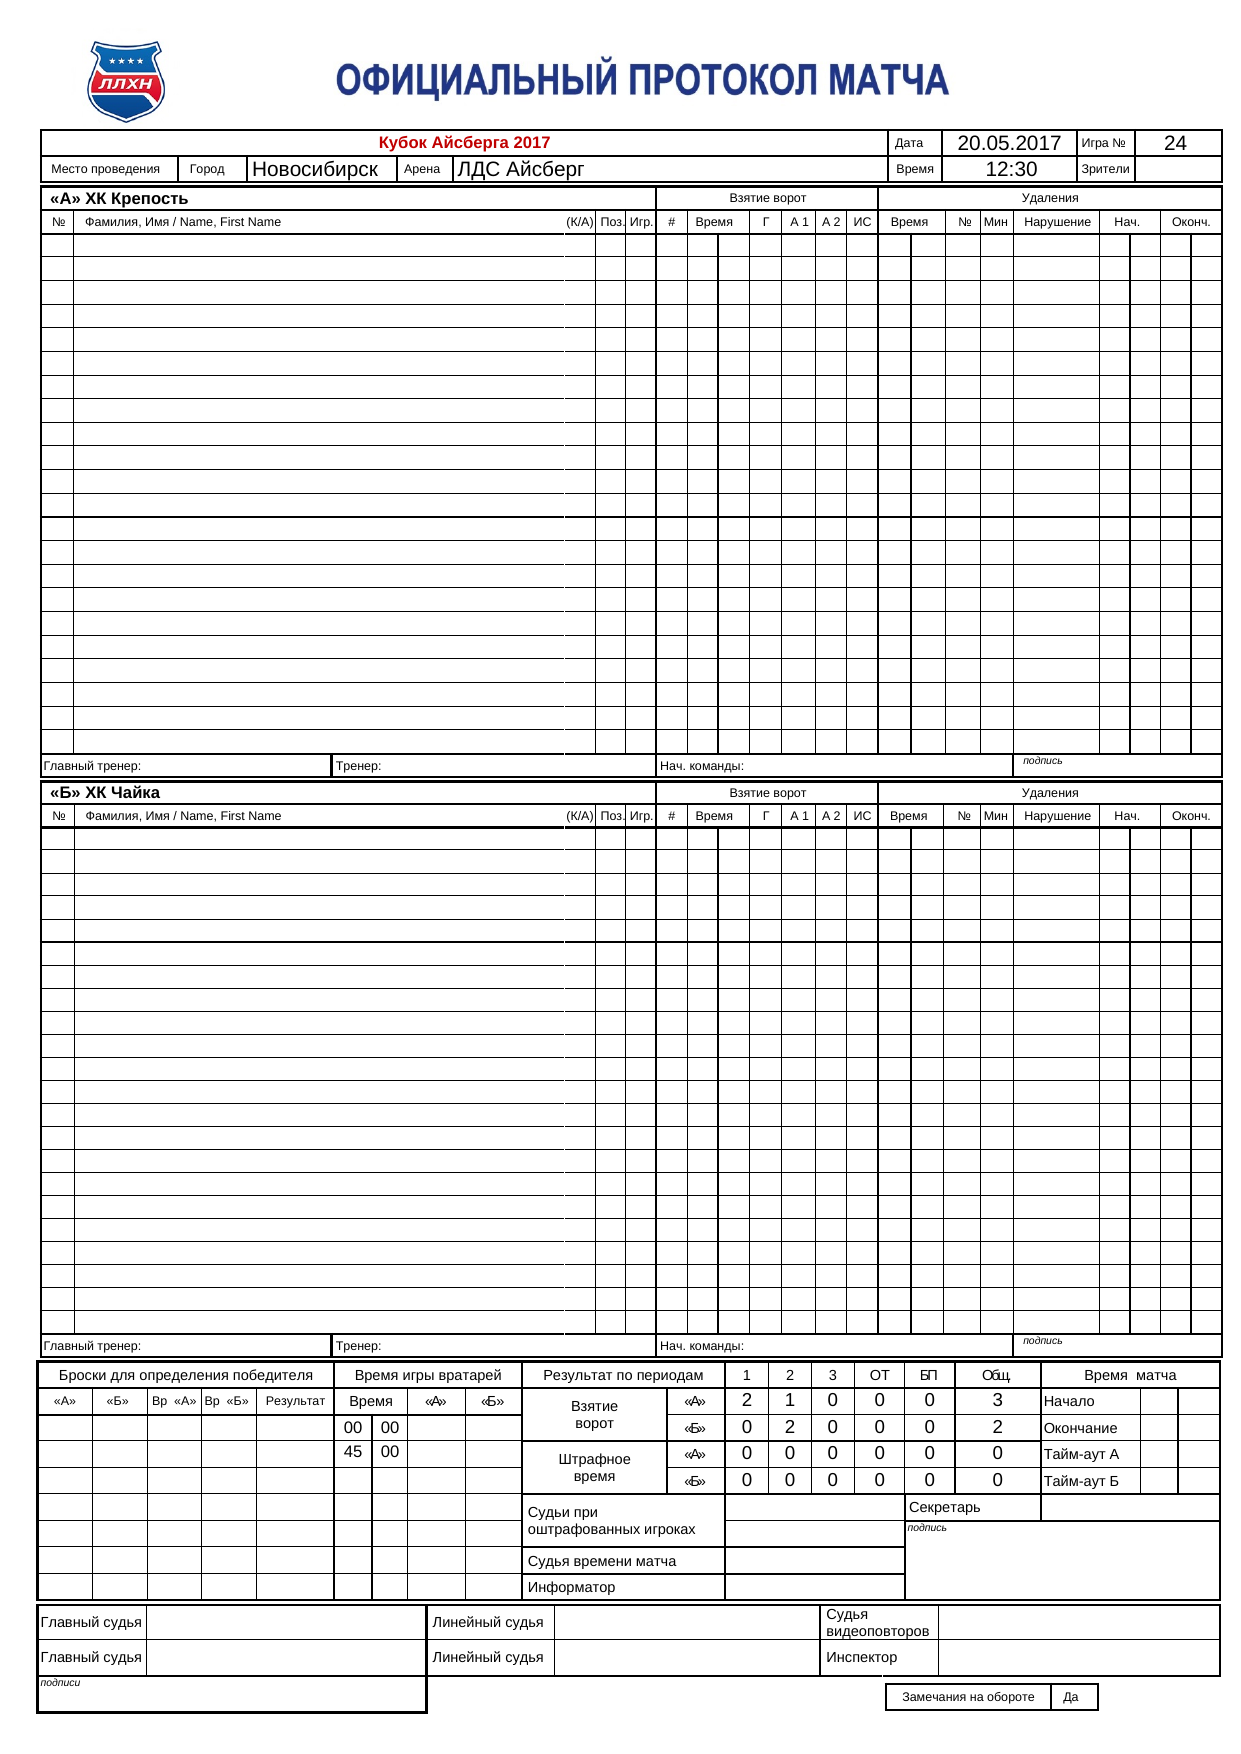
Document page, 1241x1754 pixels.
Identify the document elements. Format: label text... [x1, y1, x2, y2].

table_cell [1192, 943, 1221, 964]
table_cell Штрафное время [523, 1442, 666, 1493]
table_cell [688, 470, 717, 493]
table_cell [596, 1242, 625, 1264]
table_cell [596, 966, 625, 987]
table_cell [847, 1265, 877, 1287]
table_cell [74, 281, 564, 303]
table_cell [626, 446, 655, 469]
table_cell Судьи при оштрафованных игроках [523, 1495, 724, 1546]
table_cell [657, 494, 687, 516]
table_cell [1014, 943, 1099, 964]
table_cell [408, 1468, 465, 1493]
table_cell [626, 612, 655, 634]
table_cell [782, 423, 815, 445]
table_cell [750, 707, 781, 729]
table_cell [782, 1288, 815, 1310]
table_cell Оконч. [1161, 805, 1221, 826]
table_cell [750, 1012, 781, 1033]
table_cell [75, 1242, 564, 1264]
table_cell [257, 1547, 333, 1573]
table_cell [688, 1288, 717, 1310]
table_cell [688, 399, 717, 422]
table_cell [42, 1012, 74, 1033]
table_cell [750, 423, 781, 445]
table_cell [1100, 659, 1129, 682]
table_cell [565, 1196, 595, 1218]
table_cell [847, 920, 877, 941]
table_cell [782, 235, 815, 256]
table_cell [939, 1640, 1219, 1675]
table_cell 2 [769, 1415, 811, 1440]
table_header Замечания на обороте [887, 1685, 1050, 1709]
table_cell [565, 1127, 595, 1149]
table_cell [688, 352, 717, 374]
table_cell [596, 1150, 625, 1172]
table_cell А 1 [782, 805, 815, 826]
table_cell [565, 1311, 595, 1333]
table_cell [912, 1288, 943, 1310]
table_cell [688, 707, 717, 729]
table_cell [1100, 874, 1129, 895]
table_cell [944, 896, 980, 918]
table_cell [1161, 1242, 1190, 1264]
table_cell [981, 1173, 1013, 1195]
table_cell [750, 989, 781, 1011]
table_cell [42, 707, 73, 729]
table_cell Секретарь [906, 1495, 1040, 1520]
table_cell [981, 518, 1013, 540]
table_cell [42, 376, 73, 398]
table_cell [782, 1311, 815, 1333]
table_cell [688, 1311, 717, 1333]
table_cell [1100, 683, 1129, 706]
table_cell [750, 541, 781, 564]
table_cell [148, 1416, 201, 1440]
table_cell [912, 874, 943, 895]
table_cell [816, 730, 846, 753]
table_cell [1161, 850, 1190, 872]
table_cell [1100, 328, 1129, 351]
table_cell [74, 636, 564, 658]
table_cell [879, 376, 910, 398]
table_cell [847, 1127, 877, 1149]
table_cell [981, 352, 1013, 374]
table_cell [816, 1127, 846, 1149]
table_cell [847, 328, 877, 351]
table_cell [912, 588, 945, 611]
table_cell [847, 829, 877, 849]
table_cell [1131, 399, 1160, 422]
table_cell [847, 257, 877, 280]
table_cell [1014, 636, 1099, 658]
table_cell [555, 1606, 819, 1639]
table_cell [596, 376, 625, 398]
table_cell [657, 352, 687, 374]
table_cell [626, 829, 655, 849]
table_cell [1100, 541, 1129, 564]
table_cell Главный судья [39, 1606, 146, 1639]
table_cell [944, 1242, 980, 1264]
table_cell [981, 1196, 1013, 1218]
table_cell [719, 1288, 749, 1310]
table_cell [879, 1311, 910, 1333]
table_cell [719, 305, 749, 327]
table_cell [782, 659, 815, 682]
table_cell [1100, 1242, 1129, 1264]
table_cell [1100, 896, 1129, 918]
table_cell [688, 943, 717, 964]
table_cell [782, 399, 815, 422]
table_cell Линейный судья [428, 1640, 554, 1675]
table_cell 0 [726, 1415, 768, 1440]
table_cell [565, 707, 595, 729]
table_cell [1161, 896, 1190, 918]
table_cell [1131, 352, 1160, 374]
table_cell Нач. команды: [657, 755, 1012, 776]
table_cell [879, 1035, 910, 1057]
table_cell [750, 1196, 781, 1218]
table_header 2 [769, 1363, 811, 1387]
table_cell 0 [855, 1415, 904, 1440]
table_cell [726, 1495, 904, 1520]
table_cell [750, 966, 781, 987]
table_cell 0 [726, 1442, 768, 1467]
table_cell [750, 636, 781, 658]
table_cell [879, 1265, 910, 1287]
table_cell [879, 305, 910, 327]
table_cell [1141, 1441, 1177, 1467]
table_cell [847, 446, 877, 469]
table_cell [1192, 1288, 1221, 1310]
table_cell [1100, 730, 1129, 753]
table_cell [816, 943, 846, 964]
table_cell [944, 1173, 980, 1195]
table_cell [466, 1521, 521, 1546]
table_cell [782, 1127, 815, 1149]
table_cell [1192, 683, 1221, 706]
table_cell [726, 1575, 904, 1599]
table_cell [1014, 1311, 1099, 1333]
table_cell [565, 494, 595, 516]
table_header БП [905, 1363, 954, 1387]
table_cell [42, 636, 73, 658]
table_cell [944, 1219, 980, 1241]
table_cell [42, 305, 73, 327]
table_cell [816, 588, 846, 611]
table_cell [1131, 1035, 1160, 1057]
table_cell [688, 305, 717, 327]
table_cell [565, 588, 595, 611]
table_cell [782, 966, 815, 987]
table_cell [688, 376, 717, 398]
table_cell [42, 541, 73, 564]
table_cell [750, 565, 781, 587]
table_cell [750, 874, 781, 895]
table_cell [782, 470, 815, 493]
table_cell [946, 281, 980, 303]
table_cell [688, 874, 717, 895]
table_cell [1161, 612, 1190, 634]
table_cell [750, 446, 781, 469]
table_cell 0 [812, 1389, 854, 1413]
table_cell [39, 1521, 92, 1546]
table_cell [750, 1265, 781, 1287]
table_cell [596, 470, 625, 493]
table_cell [1100, 1311, 1129, 1333]
table_cell [719, 328, 749, 351]
table_cell Главный тренер: [42, 755, 330, 776]
table_cell [42, 1150, 74, 1172]
table_cell [816, 1173, 846, 1195]
table_cell [75, 874, 564, 895]
table_cell [847, 636, 877, 658]
table_cell [750, 1127, 781, 1149]
table_cell [688, 281, 717, 303]
table_cell [946, 612, 980, 634]
table_cell [688, 1196, 717, 1218]
table_header Удаления [879, 188, 1221, 209]
table_cell [1014, 1127, 1099, 1149]
table_cell [847, 305, 877, 327]
table_cell [981, 399, 1013, 422]
table_cell [596, 305, 625, 327]
table_cell [847, 943, 877, 964]
table_cell [879, 588, 910, 611]
table_cell [626, 541, 655, 564]
table_cell [1131, 920, 1160, 941]
table_cell [75, 1104, 564, 1126]
table_cell [626, 636, 655, 658]
table_cell [981, 850, 1013, 872]
table_cell [782, 305, 815, 327]
table_cell [1161, 636, 1190, 658]
table_cell [1100, 494, 1129, 516]
table_cell [719, 1127, 749, 1149]
table_cell [466, 1574, 521, 1599]
table_cell [657, 636, 687, 658]
table_cell [688, 1081, 717, 1103]
table_cell [42, 1265, 74, 1287]
table_cell [596, 518, 625, 540]
table_cell [688, 1127, 717, 1149]
table_cell [1192, 1196, 1221, 1218]
table_cell [912, 541, 945, 564]
table_cell [626, 1127, 655, 1149]
table_cell [946, 518, 980, 540]
table_cell [1131, 470, 1160, 493]
table_cell [912, 518, 945, 540]
table_cell [847, 659, 877, 682]
table_cell [596, 1173, 625, 1195]
table_cell [42, 1219, 74, 1241]
table_cell [565, 612, 595, 634]
table_cell [1161, 1265, 1190, 1287]
table_cell [912, 305, 945, 327]
table_cell Г [750, 211, 781, 233]
table_cell [565, 966, 595, 987]
table_cell Город [179, 157, 246, 181]
table_cell [1161, 966, 1190, 987]
table_cell [626, 257, 655, 280]
table_cell [847, 588, 877, 611]
table_cell Нач. [1100, 211, 1160, 233]
table_cell [42, 1311, 74, 1333]
table_cell [912, 1012, 943, 1033]
table_cell [1100, 1150, 1129, 1172]
table_cell [981, 328, 1013, 351]
table_cell [657, 1288, 687, 1310]
table_cell [688, 446, 717, 469]
table_cell [981, 1012, 1013, 1033]
table_cell [75, 1127, 564, 1149]
table_cell [626, 281, 655, 303]
table_cell [42, 399, 73, 422]
table_cell [879, 659, 910, 682]
table_cell [879, 683, 910, 706]
table_cell [93, 1468, 147, 1493]
table_cell ИС [847, 805, 877, 826]
table_cell [39, 1468, 92, 1493]
table_cell [688, 1265, 717, 1287]
table_cell [879, 943, 910, 964]
table_cell [879, 257, 910, 280]
table_cell [719, 829, 749, 849]
table_cell подпись [1014, 1335, 1221, 1356]
table_cell [596, 1058, 625, 1079]
table_cell (К/А) [565, 211, 595, 233]
table_cell [782, 1150, 815, 1172]
table_cell [335, 1468, 371, 1493]
table_cell [1161, 1035, 1190, 1057]
table_cell 0 [905, 1415, 954, 1440]
table_header Общ. [956, 1363, 1040, 1387]
table_cell [750, 943, 781, 964]
table_cell [1161, 588, 1190, 611]
table_cell [944, 829, 980, 849]
table_cell [1014, 376, 1099, 398]
table_cell [719, 1081, 749, 1103]
table_cell [782, 989, 815, 1011]
table_cell [719, 1311, 749, 1333]
table_cell [257, 1574, 333, 1599]
table_cell [782, 352, 815, 374]
table_cell [1099, 1682, 1220, 1711]
table_cell [946, 683, 980, 706]
table_cell [688, 659, 717, 682]
table_header «Б» ХК Чайка [42, 783, 655, 803]
table_cell [1131, 989, 1160, 1011]
table_cell [1100, 588, 1129, 611]
table_cell [912, 494, 945, 516]
table_cell [408, 1416, 465, 1440]
table_cell [981, 1104, 1013, 1126]
table_cell [750, 1058, 781, 1079]
table_cell [42, 328, 73, 351]
table_cell [565, 541, 595, 564]
table_cell Новосибирск [248, 157, 396, 181]
table_cell [879, 850, 910, 872]
table_cell [596, 1127, 625, 1149]
table_cell [750, 470, 781, 493]
table_cell [750, 376, 781, 398]
table_cell [750, 1288, 781, 1310]
table_cell [565, 1058, 595, 1079]
table_cell [816, 920, 846, 941]
table_cell [816, 896, 846, 918]
table_cell [626, 1081, 655, 1103]
table_cell [750, 235, 781, 256]
table_cell [1192, 281, 1221, 303]
table_cell [466, 1547, 521, 1573]
table_cell [782, 376, 815, 398]
table_cell [946, 565, 980, 587]
table_cell [1131, 683, 1160, 706]
table_cell [42, 1058, 74, 1079]
table_cell [1161, 1081, 1190, 1103]
table_cell [879, 565, 910, 587]
table_cell [719, 989, 749, 1011]
table_cell [719, 1058, 749, 1079]
table_cell [912, 352, 945, 374]
table_cell [626, 1219, 655, 1241]
table_cell [42, 446, 73, 469]
table_cell [626, 470, 655, 493]
table_cell [750, 1219, 781, 1241]
table_cell [1100, 1265, 1129, 1287]
table_cell Фамилия, Имя / Name, First Name [74, 211, 565, 233]
table_cell [335, 1547, 371, 1573]
table_cell 0 [812, 1415, 854, 1440]
table_cell [912, 376, 945, 398]
table_cell [1131, 281, 1160, 303]
table_cell [1100, 612, 1129, 634]
table_cell [750, 1150, 781, 1172]
table_cell [596, 636, 625, 658]
table_cell [1014, 874, 1099, 895]
table_cell [1014, 235, 1099, 256]
table_cell [93, 1521, 147, 1546]
table_cell [719, 874, 749, 895]
table_cell [944, 1288, 980, 1310]
table_cell [565, 1173, 595, 1195]
table_cell [944, 1104, 980, 1126]
table_cell [688, 541, 717, 564]
table_cell # [657, 805, 687, 826]
table_cell [1161, 1288, 1190, 1310]
table_cell [1100, 281, 1129, 303]
table_cell [626, 352, 655, 374]
table_cell [944, 1012, 980, 1033]
table_cell [626, 494, 655, 516]
table_cell [1014, 612, 1099, 634]
table_cell [946, 235, 980, 256]
table_cell [42, 352, 73, 374]
table_cell [719, 1196, 749, 1218]
table_cell [596, 1081, 625, 1103]
table_cell [1131, 305, 1160, 327]
table_cell [719, 920, 749, 941]
table_cell [1179, 1468, 1219, 1493]
table_cell [912, 1311, 943, 1333]
table_cell [74, 352, 564, 374]
table_cell [596, 612, 625, 634]
table_cell [1192, 896, 1221, 918]
table_cell [657, 707, 687, 729]
table_cell [719, 1265, 749, 1287]
table_cell [657, 1058, 687, 1079]
table_cell [1100, 446, 1129, 469]
table_cell Время [879, 805, 943, 826]
table_cell [719, 1012, 749, 1033]
table_cell Окончание [1042, 1415, 1140, 1440]
table_cell [42, 943, 74, 964]
table_cell [981, 829, 1013, 849]
table_cell [847, 518, 877, 540]
table_cell [596, 730, 625, 753]
table_cell [816, 1219, 846, 1241]
table_cell [596, 850, 625, 872]
table_cell [657, 1150, 687, 1172]
table_cell [1014, 446, 1099, 469]
table_cell [466, 1468, 521, 1493]
table_cell [816, 352, 846, 374]
table_cell [782, 1104, 815, 1126]
table_cell Место проведения [42, 157, 177, 181]
table_cell [944, 989, 980, 1011]
table_cell [657, 1104, 687, 1126]
table_cell [688, 829, 717, 849]
table_cell [981, 1242, 1013, 1264]
table_cell [981, 1035, 1013, 1057]
table_cell [74, 257, 564, 280]
table_cell [565, 850, 595, 872]
table_cell [1192, 850, 1221, 872]
table_cell [657, 896, 687, 918]
table_cell 2 [956, 1415, 1040, 1440]
table_cell [879, 1242, 910, 1264]
table_cell [879, 1150, 910, 1172]
table_cell Главный тренер: [42, 1335, 330, 1356]
table_cell [782, 1219, 815, 1241]
table_cell [1131, 328, 1160, 351]
table_cell [912, 920, 943, 941]
table_cell [1192, 1311, 1221, 1333]
table_cell 0 [905, 1389, 954, 1413]
table_cell [626, 1265, 655, 1287]
table_cell [912, 659, 945, 682]
table_cell [1192, 518, 1221, 540]
table_cell [565, 399, 595, 422]
table_cell [981, 1081, 1013, 1103]
table_cell № [944, 805, 980, 826]
table_cell [1100, 235, 1129, 256]
table_cell [688, 1058, 717, 1079]
table_cell (К/А) [565, 805, 595, 826]
table_cell [1014, 1081, 1099, 1103]
table_cell [1014, 494, 1099, 516]
table_cell 00 [373, 1416, 407, 1440]
table_header Взятие ворот [657, 188, 877, 209]
table_cell [816, 829, 846, 849]
table_cell [1192, 328, 1221, 351]
table_cell Поз. [596, 211, 625, 233]
table_cell 0 [905, 1468, 954, 1493]
table_cell [1131, 1081, 1160, 1103]
table_cell [565, 989, 595, 1011]
table_cell [1192, 1081, 1221, 1103]
table_cell Арена [398, 157, 452, 181]
table_cell [75, 1058, 564, 1079]
table_cell 3 [956, 1389, 1040, 1413]
table_cell [565, 659, 595, 682]
table_cell Время [889, 157, 941, 181]
table_cell [596, 541, 625, 564]
table_cell [816, 281, 846, 303]
table_cell [719, 518, 749, 540]
table_cell [879, 707, 910, 729]
table_cell [1131, 1242, 1160, 1264]
table_cell [1192, 1242, 1221, 1264]
table_cell [93, 1574, 147, 1599]
table_cell [879, 966, 910, 987]
table_cell [42, 257, 73, 280]
table_cell [1014, 470, 1099, 493]
table_cell [816, 1242, 846, 1264]
table_cell [1161, 352, 1190, 374]
table_cell [626, 1104, 655, 1126]
table_cell [657, 1219, 687, 1241]
table_cell [657, 518, 687, 540]
table_header Дата [889, 131, 941, 155]
table_cell [1131, 850, 1160, 872]
table_cell [657, 943, 687, 964]
table_cell [657, 588, 687, 611]
table_cell [1014, 541, 1099, 564]
table_cell [626, 1035, 655, 1057]
table_cell [944, 850, 980, 872]
table_cell [596, 1219, 625, 1241]
table_cell [93, 1547, 147, 1573]
table_cell [596, 1311, 625, 1333]
table_cell [750, 612, 781, 634]
table_cell [912, 989, 943, 1011]
table_cell [816, 257, 846, 280]
table_cell [719, 565, 749, 587]
table_cell [981, 966, 1013, 987]
table_cell [688, 1219, 717, 1241]
table_cell [847, 874, 877, 895]
table_cell [688, 257, 717, 280]
table_cell [1192, 989, 1221, 1011]
table_cell [565, 730, 595, 753]
table_cell [847, 494, 877, 516]
table_cell [1014, 1058, 1099, 1079]
table_cell [74, 730, 564, 753]
table_cell [1014, 328, 1099, 351]
table_cell [596, 920, 625, 941]
table_cell [981, 730, 1013, 753]
table_cell Судья видеоповторов [821, 1606, 938, 1639]
table_cell [782, 1196, 815, 1218]
table_cell [688, 235, 717, 256]
table_cell [1192, 612, 1221, 634]
table_cell [565, 1012, 595, 1033]
table_cell [42, 1104, 74, 1126]
table_cell [1014, 1219, 1099, 1241]
table_cell [466, 1441, 521, 1467]
table_cell [1161, 470, 1190, 493]
table_cell [688, 896, 717, 918]
table_cell [816, 966, 846, 987]
table_cell [1161, 305, 1190, 327]
table_cell [912, 1219, 943, 1241]
table_cell [782, 829, 815, 849]
table_cell [74, 707, 564, 729]
table_cell [750, 896, 781, 918]
table_cell [847, 896, 877, 918]
table_cell [657, 281, 687, 303]
table_cell [1192, 707, 1221, 729]
table_cell [816, 399, 846, 422]
table_cell [1014, 1196, 1099, 1218]
table_cell [1014, 829, 1099, 849]
table_cell [719, 896, 749, 918]
table_cell [981, 588, 1013, 611]
table_cell [39, 1416, 92, 1440]
table_cell [1100, 1288, 1129, 1310]
table_cell [657, 446, 687, 469]
table_cell [847, 1104, 877, 1126]
table_cell [879, 399, 910, 422]
table_cell [626, 989, 655, 1011]
table_cell [750, 920, 781, 941]
table_cell [981, 989, 1013, 1011]
table_cell [879, 470, 910, 493]
table_cell [1100, 989, 1129, 1011]
table_cell [912, 612, 945, 634]
table_cell [42, 896, 74, 918]
table_cell [1131, 518, 1160, 540]
table_cell [981, 659, 1013, 682]
table_cell [657, 257, 687, 280]
table_cell [626, 588, 655, 611]
table_cell [726, 1521, 904, 1546]
table_cell [1192, 966, 1221, 987]
table_cell [657, 966, 687, 987]
table_cell [847, 1035, 877, 1057]
table_cell [373, 1547, 407, 1573]
table_cell [596, 1012, 625, 1033]
table_cell [1100, 1058, 1129, 1079]
table_cell [1192, 565, 1221, 587]
table_cell Г [750, 805, 781, 826]
table_cell [946, 352, 980, 374]
table_cell [1131, 1219, 1160, 1241]
table_cell Поз. [596, 805, 625, 826]
table_cell [1100, 565, 1129, 587]
table_cell [750, 352, 781, 374]
table_cell [719, 376, 749, 398]
table_cell [816, 305, 846, 327]
table_cell [688, 966, 717, 987]
table_cell [981, 376, 1013, 398]
table_cell [719, 730, 749, 753]
table_cell Время [688, 805, 749, 826]
table_cell [912, 896, 943, 918]
table_cell [596, 989, 625, 1011]
table_cell [719, 636, 749, 658]
table_cell [148, 1521, 201, 1546]
table_cell [1014, 281, 1099, 303]
table_cell 0 [812, 1442, 854, 1467]
table_cell [74, 588, 564, 611]
table_cell [847, 989, 877, 1011]
table_cell [74, 683, 564, 706]
table_cell [1131, 1265, 1160, 1287]
table_cell 0 [769, 1468, 811, 1493]
table_cell [879, 1058, 910, 1079]
table_cell [1161, 1150, 1190, 1172]
table_cell [596, 896, 625, 918]
table_cell [596, 565, 625, 587]
table_cell [1161, 1196, 1190, 1218]
table_cell «Б » [466, 1389, 521, 1413]
table_cell Нарушение [1014, 805, 1099, 826]
table_cell [565, 1219, 595, 1241]
table_cell ЛДС Айсберг [454, 157, 887, 181]
table_cell Вр «А» [148, 1389, 201, 1413]
table_cell [944, 1081, 980, 1103]
table_cell [74, 423, 564, 445]
table_cell [816, 494, 846, 516]
table_cell [565, 829, 595, 849]
table_cell [75, 1150, 564, 1172]
table_cell [912, 565, 945, 587]
table_cell [946, 730, 980, 753]
table_cell [944, 920, 980, 941]
table_cell [912, 1104, 943, 1126]
table_cell [688, 612, 717, 634]
table_cell [75, 1196, 564, 1218]
table_cell Тайм-аут Б [1042, 1468, 1140, 1493]
table_cell [981, 636, 1013, 658]
table_cell [1100, 966, 1129, 987]
table_cell [565, 636, 595, 658]
table_cell [1100, 1035, 1129, 1057]
table_cell [1131, 565, 1160, 587]
table_cell Тайм-аут А [1042, 1441, 1140, 1467]
table_cell Инспектор [821, 1640, 938, 1675]
table_cell [657, 399, 687, 422]
table_cell [1014, 352, 1099, 374]
table_cell [42, 730, 73, 753]
table_cell [1014, 730, 1099, 753]
table_cell [879, 328, 910, 351]
table_cell [148, 1547, 201, 1573]
table_cell [408, 1547, 465, 1573]
table_cell [981, 707, 1013, 729]
table_cell Тренер: [333, 755, 655, 776]
table_cell [626, 305, 655, 327]
table_cell [565, 376, 595, 398]
table_cell [75, 1311, 564, 1333]
table_cell [1161, 423, 1190, 445]
table_cell [75, 850, 564, 872]
table_cell [565, 1081, 595, 1103]
table_cell [657, 305, 687, 327]
table_cell [1100, 399, 1129, 422]
table_cell [750, 850, 781, 872]
table_cell [626, 1288, 655, 1310]
table_cell [596, 328, 625, 351]
table_cell [946, 328, 980, 351]
table_cell № [946, 211, 980, 233]
table_cell [1131, 1058, 1160, 1079]
table_cell [1192, 1265, 1221, 1287]
table_cell [750, 328, 781, 351]
table_cell [847, 423, 877, 445]
table_cell «А» [39, 1389, 92, 1413]
table_cell [981, 235, 1013, 256]
table_cell [719, 659, 749, 682]
table_cell [816, 683, 846, 706]
table_cell Вр «Б» [202, 1389, 256, 1413]
table_cell [1014, 518, 1099, 540]
table_cell [1131, 376, 1160, 398]
table_cell [879, 829, 910, 849]
table_cell [719, 281, 749, 303]
table_cell [782, 850, 815, 872]
table_cell [75, 896, 564, 918]
table_cell [596, 1288, 625, 1310]
table_cell [626, 896, 655, 918]
table_cell [75, 829, 564, 849]
table_cell [626, 1058, 655, 1079]
table_cell [1131, 1311, 1160, 1333]
table_cell [912, 1265, 943, 1287]
table_cell [42, 518, 73, 540]
table_cell [782, 494, 815, 516]
table_cell [912, 281, 945, 303]
table_cell [1100, 305, 1129, 327]
table_cell [148, 1574, 201, 1599]
table_cell подпись [1014, 755, 1221, 776]
table_cell «А» [668, 1442, 724, 1467]
table_cell [816, 565, 846, 587]
table_cell [1161, 920, 1190, 941]
table_cell [1141, 1389, 1177, 1413]
table_cell [565, 235, 595, 256]
table_cell [847, 565, 877, 587]
table_cell [847, 541, 877, 564]
table_cell [147, 1640, 425, 1675]
table_cell [657, 1035, 687, 1057]
table_cell [847, 1150, 877, 1172]
table_cell [42, 989, 74, 1011]
table_cell [75, 966, 564, 987]
table_cell [42, 1173, 74, 1195]
table_cell [847, 1219, 877, 1241]
table_cell [879, 1081, 910, 1103]
table_cell [1161, 683, 1190, 706]
table_cell [657, 1127, 687, 1149]
table_cell [42, 920, 74, 941]
table_cell «Б» [668, 1468, 724, 1493]
table_cell Начало [1042, 1389, 1140, 1413]
table_cell [1131, 257, 1160, 280]
table_cell [39, 1494, 92, 1520]
table_cell [1131, 896, 1160, 918]
table_cell [257, 1416, 333, 1440]
table_cell [879, 518, 910, 540]
table_cell [565, 1035, 595, 1057]
table_cell [42, 966, 74, 987]
table_cell [1161, 1173, 1190, 1195]
table_cell [565, 874, 595, 895]
table_cell [74, 235, 564, 256]
table_cell [565, 1242, 595, 1264]
table_cell [626, 399, 655, 422]
table_cell [1161, 659, 1190, 682]
table_cell [335, 1494, 371, 1520]
table_cell [626, 850, 655, 872]
table_cell Оконч. [1161, 211, 1221, 233]
table_cell [688, 1150, 717, 1172]
table_cell [1161, 399, 1190, 422]
table_cell [847, 1012, 877, 1033]
table_cell «Б» [668, 1415, 724, 1440]
table_cell [626, 683, 655, 706]
table_cell [1131, 1150, 1160, 1172]
table_cell [42, 494, 73, 516]
table_cell 0 [905, 1442, 954, 1467]
table_cell [782, 1173, 815, 1195]
table_cell [719, 588, 749, 611]
table_cell [1014, 257, 1099, 280]
table_cell Результат [257, 1389, 333, 1413]
table_cell [847, 1242, 877, 1264]
table_cell [912, 446, 945, 469]
table_cell [816, 1058, 846, 1079]
table_cell [42, 588, 73, 611]
table_cell [782, 730, 815, 753]
table_cell [946, 470, 980, 493]
table_cell [565, 281, 595, 303]
table_cell [879, 730, 910, 753]
table_cell [750, 659, 781, 682]
table_cell [1014, 565, 1099, 587]
table_cell [847, 399, 877, 422]
table_cell [1192, 1012, 1221, 1033]
table_cell [565, 565, 595, 587]
table_cell [688, 423, 717, 445]
table_cell [408, 1574, 465, 1599]
table_cell [74, 328, 564, 351]
table_cell [750, 1242, 781, 1264]
table_cell [912, 850, 943, 872]
table_cell [657, 989, 687, 1011]
table_cell Зрители [1078, 157, 1134, 181]
table_cell [596, 1104, 625, 1126]
table_cell [466, 1416, 521, 1440]
table_cell [750, 1035, 781, 1057]
table_cell [719, 1150, 749, 1172]
table_cell [981, 896, 1013, 918]
table_cell [1014, 989, 1099, 1011]
table_cell [565, 352, 595, 374]
table_cell [912, 683, 945, 706]
table_cell [657, 829, 687, 849]
table_cell [879, 1219, 910, 1241]
table_cell [912, 966, 943, 987]
table_cell [750, 1081, 781, 1103]
table_cell [816, 470, 846, 493]
table_cell [657, 541, 687, 564]
table_cell [981, 943, 1013, 964]
table_cell [944, 943, 980, 964]
table_cell [1014, 588, 1099, 611]
table_cell [1131, 943, 1160, 964]
table_cell [719, 541, 749, 564]
table_cell 0 [855, 1389, 904, 1413]
table_cell [719, 966, 749, 987]
table_cell [946, 305, 980, 327]
table_cell [944, 966, 980, 987]
table_cell [202, 1441, 256, 1467]
table_header Да [1052, 1685, 1097, 1709]
table_cell Нарушение [1014, 211, 1099, 233]
table_cell [1161, 235, 1190, 256]
table_cell [657, 683, 687, 706]
table_cell [782, 612, 815, 634]
table_cell [565, 1104, 595, 1126]
table_cell [565, 423, 595, 445]
table_cell [42, 1196, 74, 1218]
table_cell [1014, 659, 1099, 682]
table_cell [596, 494, 625, 516]
table_cell [1131, 235, 1160, 256]
table_cell [847, 470, 877, 493]
table_cell [148, 1494, 201, 1520]
table_cell [1131, 966, 1160, 987]
table_cell [847, 730, 877, 753]
table_cell [944, 1265, 980, 1287]
table_cell [912, 707, 945, 729]
table_header Время игры вратарей [335, 1363, 521, 1387]
table_cell [1131, 829, 1160, 849]
table_cell [782, 565, 815, 587]
table_cell 45 [335, 1441, 371, 1467]
table_cell [596, 707, 625, 729]
table_cell [257, 1521, 333, 1546]
table_cell [202, 1494, 256, 1520]
table_cell [688, 328, 717, 351]
table_cell [555, 1640, 819, 1675]
table_cell [565, 1265, 595, 1287]
table_cell [719, 850, 749, 872]
table_cell [719, 1173, 749, 1195]
table_cell [782, 541, 815, 564]
table_cell [782, 636, 815, 658]
table_cell [565, 1150, 595, 1172]
table_cell [719, 1104, 749, 1126]
table_cell [981, 305, 1013, 327]
table_cell [879, 874, 910, 895]
table_cell [466, 1494, 521, 1520]
table_cell [1131, 446, 1160, 469]
table_cell [1131, 707, 1160, 729]
table_cell [750, 518, 781, 540]
table_cell [1161, 376, 1190, 398]
table_cell А 1 [782, 211, 815, 233]
table_cell [883, 1677, 1220, 1681]
table_cell [74, 399, 564, 422]
table_cell [1014, 1288, 1099, 1310]
table_cell [626, 376, 655, 398]
table_cell [1192, 730, 1221, 753]
picture [5, 28, 1179, 129]
table_cell [408, 1494, 465, 1520]
table_cell [847, 1081, 877, 1103]
table_cell [596, 1265, 625, 1287]
table_cell [596, 943, 625, 964]
table_cell [816, 850, 846, 872]
table_cell [626, 1242, 655, 1264]
table_cell [782, 1035, 815, 1057]
table_cell 0 [956, 1468, 1040, 1493]
table_cell [981, 683, 1013, 706]
table_cell [847, 1311, 877, 1333]
table_cell [719, 352, 749, 374]
table_cell [981, 1288, 1013, 1310]
table_cell [1131, 588, 1160, 611]
table_cell [93, 1441, 147, 1467]
table_cell [912, 235, 945, 256]
table_cell 12:30 [943, 157, 1076, 181]
table_cell Игр. [626, 211, 655, 233]
table_cell [719, 707, 749, 729]
table_cell [782, 683, 815, 706]
table_cell [657, 328, 687, 351]
table_cell Линейный судья [428, 1606, 554, 1639]
table_cell [847, 966, 877, 987]
table_cell [782, 1012, 815, 1033]
table_cell [565, 257, 595, 280]
table_cell [42, 281, 73, 303]
table_cell [1014, 1012, 1099, 1033]
table_cell [657, 920, 687, 941]
table_cell [1192, 399, 1221, 422]
table_cell подпись [906, 1522, 1219, 1599]
table_cell [879, 423, 910, 445]
table_header Броски для определения победителя [39, 1363, 333, 1387]
table_cell 0 [855, 1442, 904, 1467]
table_cell [912, 423, 945, 445]
table_cell [981, 1265, 1013, 1287]
table_cell [688, 636, 717, 658]
table_cell [1131, 659, 1160, 682]
table_cell [1014, 399, 1099, 422]
table_cell [750, 257, 781, 280]
table_cell 2 [726, 1389, 768, 1413]
table_cell [981, 541, 1013, 564]
table_cell [719, 470, 749, 493]
table_cell [688, 1242, 717, 1264]
table_cell [1192, 1058, 1221, 1079]
table_cell [750, 281, 781, 303]
table_cell [1100, 1127, 1129, 1149]
table_cell [1192, 636, 1221, 658]
table_cell Тренер: [333, 1335, 655, 1356]
table_cell [816, 446, 846, 469]
table_cell [981, 1127, 1013, 1149]
table_cell [944, 1035, 980, 1057]
table_cell [565, 446, 595, 469]
table_cell [782, 1058, 815, 1079]
table_cell [626, 1173, 655, 1195]
table_cell [688, 920, 717, 941]
table_cell [688, 683, 717, 706]
table_cell [879, 446, 910, 469]
table_cell [626, 235, 655, 256]
table_cell [879, 1173, 910, 1195]
table_cell [946, 494, 980, 516]
table_cell [1131, 1012, 1160, 1033]
table_cell [750, 399, 781, 422]
table_cell Нач. [1100, 805, 1160, 826]
table_cell [879, 281, 910, 303]
table_cell [1161, 281, 1190, 303]
table_cell [1014, 1150, 1099, 1172]
table_cell [981, 446, 1013, 469]
table_cell [1161, 1127, 1190, 1149]
table_cell [565, 683, 595, 706]
table_cell Время [688, 211, 749, 233]
table_cell [750, 588, 781, 611]
table_cell [596, 588, 625, 611]
table_cell [782, 446, 815, 469]
table_cell [74, 541, 564, 564]
table_cell [847, 1196, 877, 1218]
table_cell [944, 1150, 980, 1172]
table_cell [373, 1468, 407, 1493]
table_cell [657, 850, 687, 872]
table_cell [1100, 1012, 1129, 1033]
table_cell [981, 1058, 1013, 1079]
table_header 1 [726, 1363, 768, 1387]
table_cell [912, 1242, 943, 1264]
table_cell [39, 1574, 92, 1599]
table_cell [1131, 1127, 1160, 1149]
table_cell [42, 565, 73, 587]
table_cell Взятие ворот [523, 1389, 666, 1440]
table_cell [565, 470, 595, 493]
table_cell 0 [769, 1442, 811, 1467]
table_cell [782, 588, 815, 611]
table_cell [1131, 874, 1160, 895]
table_cell [657, 1196, 687, 1218]
table_cell [912, 1035, 943, 1057]
table_cell [39, 1547, 92, 1573]
table_cell [912, 943, 943, 964]
table_cell [42, 1288, 74, 1310]
table_cell [42, 235, 73, 256]
table_cell [719, 943, 749, 964]
table_cell [1192, 376, 1221, 398]
table_cell [1100, 423, 1129, 445]
table_header Кубок Айсберга 2017 [42, 131, 887, 155]
table_cell [1161, 541, 1190, 564]
table_cell [879, 541, 910, 564]
table_cell [688, 1035, 717, 1057]
table_cell [782, 328, 815, 351]
table_cell [1192, 423, 1221, 445]
table_cell [939, 1606, 1219, 1639]
table_cell [912, 1150, 943, 1172]
table_cell [42, 850, 74, 872]
table_cell [1100, 920, 1129, 941]
table_cell [847, 1173, 877, 1195]
table_cell [816, 518, 846, 540]
table_cell [596, 399, 625, 422]
table_cell [847, 235, 877, 256]
table_cell [42, 1127, 74, 1149]
table_cell [1192, 235, 1221, 256]
table_cell [42, 683, 73, 706]
table_cell [657, 659, 687, 682]
table_cell [626, 1311, 655, 1333]
table_cell [74, 518, 564, 540]
table_cell [75, 1035, 564, 1057]
table_cell # [657, 211, 687, 233]
table_cell [879, 989, 910, 1011]
table_cell А 2 [816, 211, 846, 233]
table_cell [147, 1606, 425, 1639]
table_cell [257, 1441, 333, 1467]
table_cell 00 [335, 1416, 371, 1440]
table_cell [847, 352, 877, 374]
table_cell [1161, 1058, 1190, 1079]
table_cell [565, 943, 595, 964]
table_cell [596, 683, 625, 706]
table_cell 0 [855, 1468, 904, 1493]
table_cell [750, 1311, 781, 1333]
table_cell [981, 1311, 1013, 1333]
table_cell [1014, 920, 1099, 941]
table_cell [912, 257, 945, 280]
table_cell [596, 874, 625, 895]
table_cell [626, 730, 655, 753]
table_cell [719, 683, 749, 706]
table_cell [912, 1196, 943, 1218]
table_cell [847, 281, 877, 303]
table_cell [782, 943, 815, 964]
table_header Время матча [1042, 1363, 1219, 1387]
table_cell [1161, 257, 1190, 280]
table_cell [39, 1441, 92, 1467]
table_cell [719, 235, 749, 256]
table_cell [1161, 943, 1190, 964]
table_cell [596, 352, 625, 374]
table_cell [626, 328, 655, 351]
table_cell [981, 257, 1013, 280]
table_cell [408, 1441, 465, 1467]
table_cell [1161, 518, 1190, 540]
table_cell [1179, 1389, 1219, 1413]
table_cell [912, 328, 945, 351]
table_cell [1192, 470, 1221, 493]
table_cell [565, 920, 595, 941]
table_cell [1161, 829, 1190, 849]
table_cell [1014, 305, 1099, 327]
table_cell [74, 612, 564, 634]
table_cell [626, 943, 655, 964]
table_cell [944, 874, 980, 895]
table_cell [596, 235, 625, 256]
table_cell [1014, 850, 1099, 872]
table_cell [688, 494, 717, 516]
table_cell [1014, 1242, 1099, 1264]
table_cell [981, 565, 1013, 587]
table_cell [782, 896, 815, 918]
table_cell [946, 707, 980, 729]
table_cell [879, 235, 910, 256]
table_cell [596, 1196, 625, 1218]
table_cell [1192, 541, 1221, 564]
table_cell Нач. команды: [657, 1335, 1012, 1356]
table_cell [1192, 1219, 1221, 1241]
table_cell [816, 1311, 846, 1333]
table_cell [981, 494, 1013, 516]
table_cell [1131, 612, 1160, 634]
table_cell [257, 1494, 333, 1520]
table_cell [688, 1173, 717, 1195]
table_cell [1192, 829, 1221, 849]
table_cell [816, 235, 846, 256]
table_cell [944, 1196, 980, 1218]
table_cell [879, 612, 910, 634]
table_cell [1161, 1311, 1190, 1333]
table_cell 1 [769, 1389, 811, 1413]
table_cell [42, 612, 73, 634]
table_cell [74, 494, 564, 516]
table_cell [74, 659, 564, 682]
table_cell 0 [726, 1468, 768, 1493]
table_cell [946, 257, 980, 280]
table_cell [202, 1521, 256, 1546]
table_cell [626, 966, 655, 987]
table_cell [596, 257, 625, 280]
table_cell [1131, 541, 1160, 564]
table_cell [750, 829, 781, 849]
table_cell [782, 518, 815, 540]
table_cell [981, 612, 1013, 634]
table_cell [944, 1311, 980, 1333]
table_cell [1161, 1012, 1190, 1033]
table_cell [1131, 730, 1160, 753]
table_cell [626, 874, 655, 895]
table_cell «А» [668, 1389, 724, 1413]
table_cell [946, 588, 980, 611]
table_cell [750, 494, 781, 516]
table_cell [719, 612, 749, 634]
table_cell [75, 943, 564, 964]
table_cell [719, 257, 749, 280]
table_cell [565, 896, 595, 918]
table_cell [1100, 1104, 1129, 1126]
table_cell [1100, 518, 1129, 540]
table_cell [75, 1288, 564, 1310]
table_cell [1131, 1288, 1160, 1310]
table_cell [782, 281, 815, 303]
table_cell [816, 612, 846, 634]
table_cell [782, 1265, 815, 1287]
table_cell [1131, 1104, 1160, 1126]
table_cell [688, 730, 717, 753]
table_header Результат по периодам [523, 1363, 724, 1387]
table_cell [1100, 850, 1129, 872]
table_cell Мин [981, 211, 1013, 233]
table_cell [719, 446, 749, 469]
table_cell [912, 1058, 943, 1079]
table_cell [428, 1677, 882, 1711]
table_cell [75, 1012, 564, 1033]
table_cell [1179, 1441, 1219, 1467]
table_cell [148, 1441, 201, 1467]
table_cell [1014, 707, 1099, 729]
table_cell [1014, 1173, 1099, 1195]
table_cell [657, 376, 687, 398]
table_cell [335, 1521, 371, 1546]
table_cell [596, 423, 625, 445]
table_cell [750, 683, 781, 706]
table_cell Время [335, 1389, 407, 1413]
table_cell [1014, 966, 1099, 987]
table_cell [42, 1242, 74, 1264]
table_cell [657, 235, 687, 256]
table_cell [1014, 1265, 1099, 1287]
table_cell [657, 423, 687, 445]
table_cell [1100, 1196, 1129, 1218]
table_cell [75, 989, 564, 1011]
table_cell «А» [408, 1389, 465, 1413]
table_cell [74, 376, 564, 398]
table_cell [1100, 829, 1129, 849]
table_cell № [42, 805, 74, 826]
table_cell [816, 376, 846, 398]
table_cell [782, 920, 815, 941]
table_cell [626, 1012, 655, 1033]
table_cell [335, 1574, 371, 1599]
table_cell [719, 494, 749, 516]
table_cell [816, 989, 846, 1011]
table_cell [657, 1173, 687, 1195]
table_cell [202, 1574, 256, 1599]
table_cell [596, 1035, 625, 1057]
table_cell [373, 1494, 407, 1520]
table_cell подписи [39, 1677, 425, 1711]
table_cell [1192, 1104, 1221, 1126]
table_cell [626, 707, 655, 729]
table_cell [93, 1416, 147, 1440]
table_cell [565, 1288, 595, 1310]
table_cell [42, 423, 73, 445]
table_cell [1192, 874, 1221, 895]
table_cell [75, 1173, 564, 1195]
table_cell [847, 850, 877, 872]
table_cell ИС [847, 211, 877, 233]
table_cell [1131, 636, 1160, 658]
table_cell [688, 850, 717, 872]
table_cell [946, 376, 980, 398]
table_cell [946, 659, 980, 682]
table_cell [946, 446, 980, 469]
table_header 20.05.2017 [943, 131, 1076, 155]
table_cell [688, 588, 717, 611]
table_cell [1131, 423, 1160, 445]
table_cell [408, 1521, 465, 1546]
table_cell [981, 423, 1013, 445]
table_cell [816, 874, 846, 895]
table_cell «Б» [93, 1389, 147, 1413]
table_cell [1161, 1219, 1190, 1241]
table_cell Игр. [626, 805, 655, 826]
table_cell [719, 1242, 749, 1264]
table_cell А 2 [816, 805, 846, 826]
table_cell [657, 1242, 687, 1264]
table_cell [1100, 943, 1129, 964]
table_cell [1192, 446, 1221, 469]
table_cell [257, 1468, 333, 1493]
table_cell [74, 446, 564, 469]
table_cell [1100, 470, 1129, 493]
table_cell [657, 1012, 687, 1033]
table_cell [657, 730, 687, 753]
table_cell [1192, 352, 1221, 374]
table_header «А» ХК Крепость [42, 188, 655, 209]
table_cell [688, 565, 717, 587]
table_cell [816, 423, 846, 445]
table_cell [946, 423, 980, 445]
table_cell [202, 1416, 256, 1440]
table_cell [596, 659, 625, 682]
table_cell [847, 683, 877, 706]
table_cell [1161, 874, 1190, 895]
table_cell [1100, 352, 1129, 374]
table_cell [75, 1265, 564, 1287]
table_cell [912, 1173, 943, 1195]
table_cell [912, 470, 945, 493]
table_cell [1192, 1150, 1221, 1172]
table_cell [42, 659, 73, 682]
table_cell № [42, 211, 73, 233]
table_cell [1131, 1173, 1160, 1195]
table_cell [816, 659, 846, 682]
table_cell [816, 1288, 846, 1310]
table_cell [1014, 683, 1099, 706]
table_cell [688, 1012, 717, 1033]
table_cell [42, 1081, 74, 1103]
table_cell [816, 1012, 846, 1033]
table_cell [1192, 920, 1221, 941]
table_cell [42, 874, 74, 895]
table_cell [1192, 588, 1221, 611]
table_cell [657, 470, 687, 493]
table_header 24 [1136, 131, 1221, 155]
table_cell [373, 1574, 407, 1599]
table_cell [1161, 446, 1190, 469]
table_cell [847, 376, 877, 398]
table_cell [946, 541, 980, 564]
table_cell [912, 1081, 943, 1103]
table_cell [202, 1547, 256, 1573]
table_cell [879, 1012, 910, 1033]
table_cell [782, 707, 815, 729]
table_cell [75, 920, 564, 941]
table_cell [74, 305, 564, 327]
table_cell [912, 829, 943, 849]
table_cell [1192, 305, 1221, 327]
table_cell [626, 659, 655, 682]
table_cell [1131, 1196, 1160, 1218]
table_cell [719, 1219, 749, 1241]
table_cell [816, 1104, 846, 1126]
table_cell [750, 305, 781, 327]
table_cell [816, 541, 846, 564]
table_cell [946, 399, 980, 422]
table_cell [1161, 1104, 1190, 1126]
table_cell [750, 730, 781, 753]
table_cell [565, 305, 595, 327]
table_cell [657, 565, 687, 587]
table_cell [981, 874, 1013, 895]
table_header Взятие ворот [657, 783, 877, 803]
table_cell [847, 707, 877, 729]
table_cell [626, 920, 655, 941]
table_cell [816, 1035, 846, 1057]
table_cell [42, 1035, 74, 1057]
table_cell [946, 636, 980, 658]
table_cell [847, 1058, 877, 1079]
table_cell [1100, 376, 1129, 398]
table_cell [879, 1104, 910, 1126]
table_header 3 [812, 1363, 854, 1387]
table_cell [981, 1219, 1013, 1241]
table_cell [719, 399, 749, 422]
table_cell [816, 1150, 846, 1172]
table_cell [879, 352, 910, 374]
table_cell [148, 1468, 201, 1493]
table_cell [1100, 257, 1129, 280]
table_cell [944, 1058, 980, 1079]
table_cell [1179, 1415, 1219, 1440]
table_cell [1100, 1173, 1129, 1195]
table_cell [750, 1173, 781, 1195]
table_cell [1192, 659, 1221, 682]
table_cell [1161, 989, 1190, 1011]
table_cell [1100, 636, 1129, 658]
table_cell [202, 1468, 256, 1493]
table_cell [847, 1288, 877, 1310]
table_cell [626, 518, 655, 540]
table_cell [1141, 1468, 1177, 1493]
table_cell [1192, 1173, 1221, 1195]
table_cell [782, 1242, 815, 1264]
table_cell [981, 470, 1013, 493]
table_cell [816, 1081, 846, 1103]
table_header Игра № [1078, 131, 1134, 155]
table_cell [879, 920, 910, 941]
table_cell [1014, 896, 1099, 918]
table_cell [626, 1150, 655, 1172]
table_cell [626, 1196, 655, 1218]
table_cell [596, 446, 625, 469]
table_cell [879, 1288, 910, 1310]
table_cell [1161, 494, 1190, 516]
table_cell Главный судья [39, 1640, 146, 1675]
table_cell [1192, 257, 1221, 280]
table_cell [1192, 1035, 1221, 1057]
table_cell Информатор [523, 1575, 724, 1599]
table_cell [816, 1196, 846, 1218]
table_cell [879, 494, 910, 516]
table_cell [912, 730, 945, 753]
table_cell 0 [956, 1442, 1040, 1467]
table_cell Судья времени матча [523, 1548, 724, 1573]
table_cell [1014, 423, 1099, 445]
table_cell 0 [812, 1468, 854, 1493]
table_cell [847, 612, 877, 634]
table_cell [912, 399, 945, 422]
table_cell [1192, 1127, 1221, 1149]
table_cell [782, 257, 815, 280]
table_cell [944, 1127, 980, 1149]
table_cell [750, 1104, 781, 1126]
table_cell [42, 829, 74, 849]
table_cell [596, 829, 625, 849]
table_cell [912, 636, 945, 658]
table_cell [719, 423, 749, 445]
table_cell [657, 1311, 687, 1333]
table_cell [816, 636, 846, 658]
table_cell [981, 920, 1013, 941]
table_cell [912, 1127, 943, 1149]
table_cell [75, 1081, 564, 1103]
table_cell [42, 470, 73, 493]
table_cell [657, 874, 687, 895]
table_cell [657, 612, 687, 634]
table_cell Мин [981, 805, 1013, 826]
table_cell [981, 281, 1013, 303]
table_cell [782, 874, 815, 895]
table_cell [626, 423, 655, 445]
table_cell [816, 707, 846, 729]
table_header ОТ [855, 1363, 904, 1387]
table_cell [1136, 157, 1221, 181]
table_cell [1100, 1081, 1129, 1103]
table_cell [626, 565, 655, 587]
table_cell [75, 1219, 564, 1241]
table_cell 00 [373, 1441, 407, 1467]
table_cell [1161, 730, 1190, 753]
table_cell [688, 518, 717, 540]
table_cell [879, 1127, 910, 1149]
table_cell [565, 328, 595, 351]
table_cell [74, 470, 564, 493]
table_cell [1161, 328, 1190, 351]
table_cell [657, 1081, 687, 1103]
table_cell [879, 636, 910, 658]
table_cell [719, 1035, 749, 1057]
table_cell [373, 1521, 407, 1546]
table_header Удаления [879, 783, 1221, 803]
table_cell [93, 1494, 147, 1520]
table_cell [816, 1265, 846, 1287]
table_cell Время [879, 211, 945, 233]
table_cell [1014, 1104, 1099, 1126]
table_cell [879, 1196, 910, 1218]
table_cell [688, 1104, 717, 1126]
table_cell [1100, 1219, 1129, 1241]
table_cell [1100, 707, 1129, 729]
table_cell Фамилия, Имя / Name, First Name [75, 805, 565, 826]
table_cell [1141, 1415, 1177, 1440]
table_cell [596, 281, 625, 303]
table_cell [565, 518, 595, 540]
table_cell [688, 989, 717, 1011]
table_cell [1042, 1495, 1219, 1520]
table_cell [657, 1265, 687, 1287]
table_cell [879, 896, 910, 918]
table_cell [1192, 494, 1221, 516]
table_cell [1161, 707, 1190, 729]
table_cell [1131, 494, 1160, 516]
table_cell [782, 1081, 815, 1103]
table_cell [816, 328, 846, 351]
table_cell [1161, 565, 1190, 587]
table_cell [726, 1548, 904, 1573]
table_cell [981, 1150, 1013, 1172]
table_cell [1014, 1035, 1099, 1057]
table_cell [74, 565, 564, 587]
